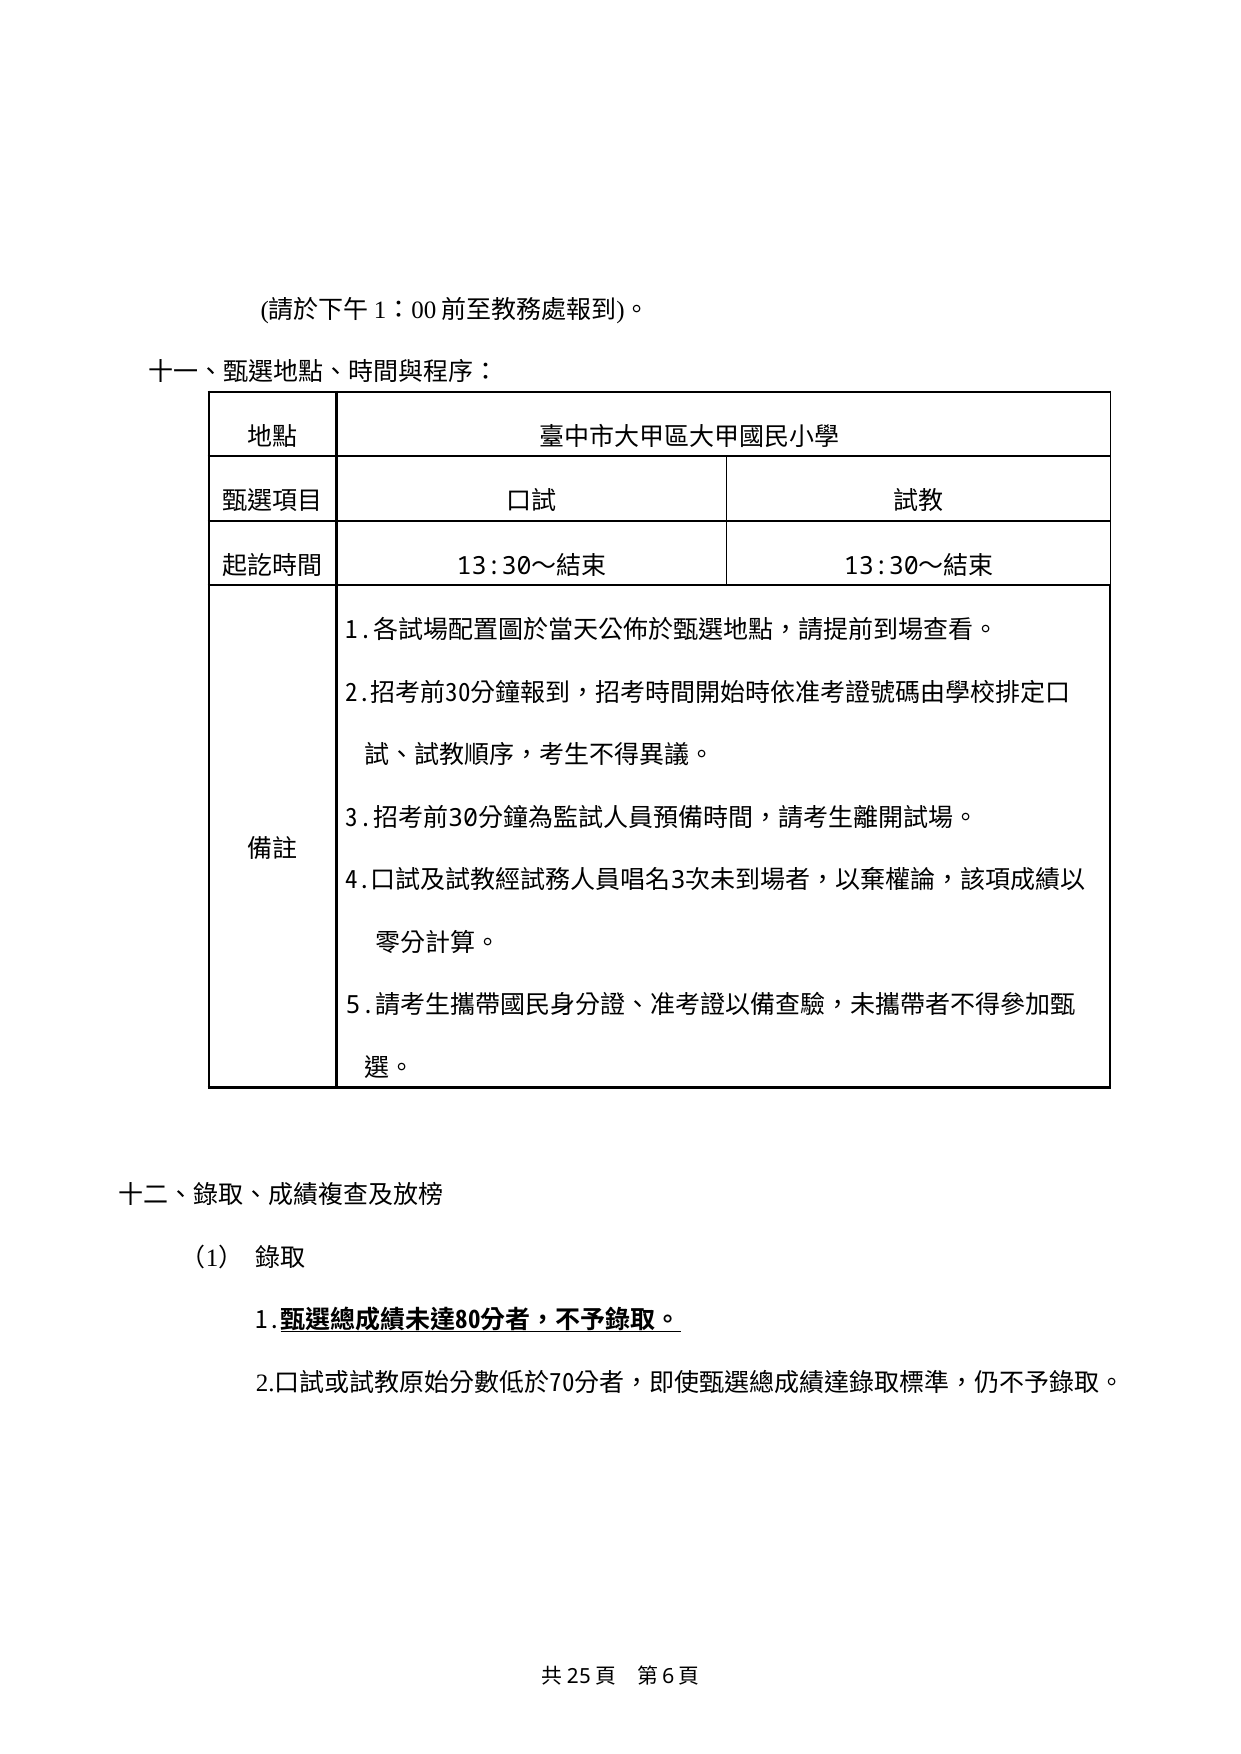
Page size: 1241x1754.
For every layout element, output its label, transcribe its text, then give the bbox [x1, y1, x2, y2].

text 2.口試或試教原始分數低於70分者，即使甄選總成績達錄取標準，仍不予錄取。 [256, 1338, 1122, 1401]
table_header 地點 [210, 393, 335, 455]
table_cell 1.各試場配置圖於當天公佈於甄選地點，請提前到場查看。 2.招考前30分鐘報到，招考時間開始時依准考證號碼由學校排定口試、試教順序，考生不得異議。 3.招考前30分鐘為監試人員預備時間，請考生離開試場。 4.口試及試教經試務人員唱名3次未到場者，以棄權論，該項成績以零分計算。 5.請考生攜帶國民身分證、准考證以備查驗，未攜帶者不得參加甄選。 [338, 586, 1109, 1086]
table_header 臺中市大甲區大甲國民小學 [338, 393, 1110, 455]
text 十二、錄取、成績複查及放榜 [118, 1151, 1122, 1213]
text (請於下午1：00前至教務處報到)。 [148, 266, 1122, 328]
text 十一、甄選地點、時間與程序： [148, 328, 1122, 391]
list 錄取 [181, 1213, 1122, 1276]
table_cell 13:30～結束 [338, 522, 726, 584]
table_cell 備註 [210, 586, 335, 1086]
text 1.甄選總成績未達80分者，不予錄取。 [256, 1276, 1122, 1338]
table_cell 13:30～結束 [727, 522, 1110, 584]
table_cell 口試 [338, 457, 726, 520]
table_cell 起訖時間 [210, 522, 335, 584]
table_cell 試教 [727, 457, 1110, 520]
table_cell 甄選項目 [210, 457, 335, 520]
